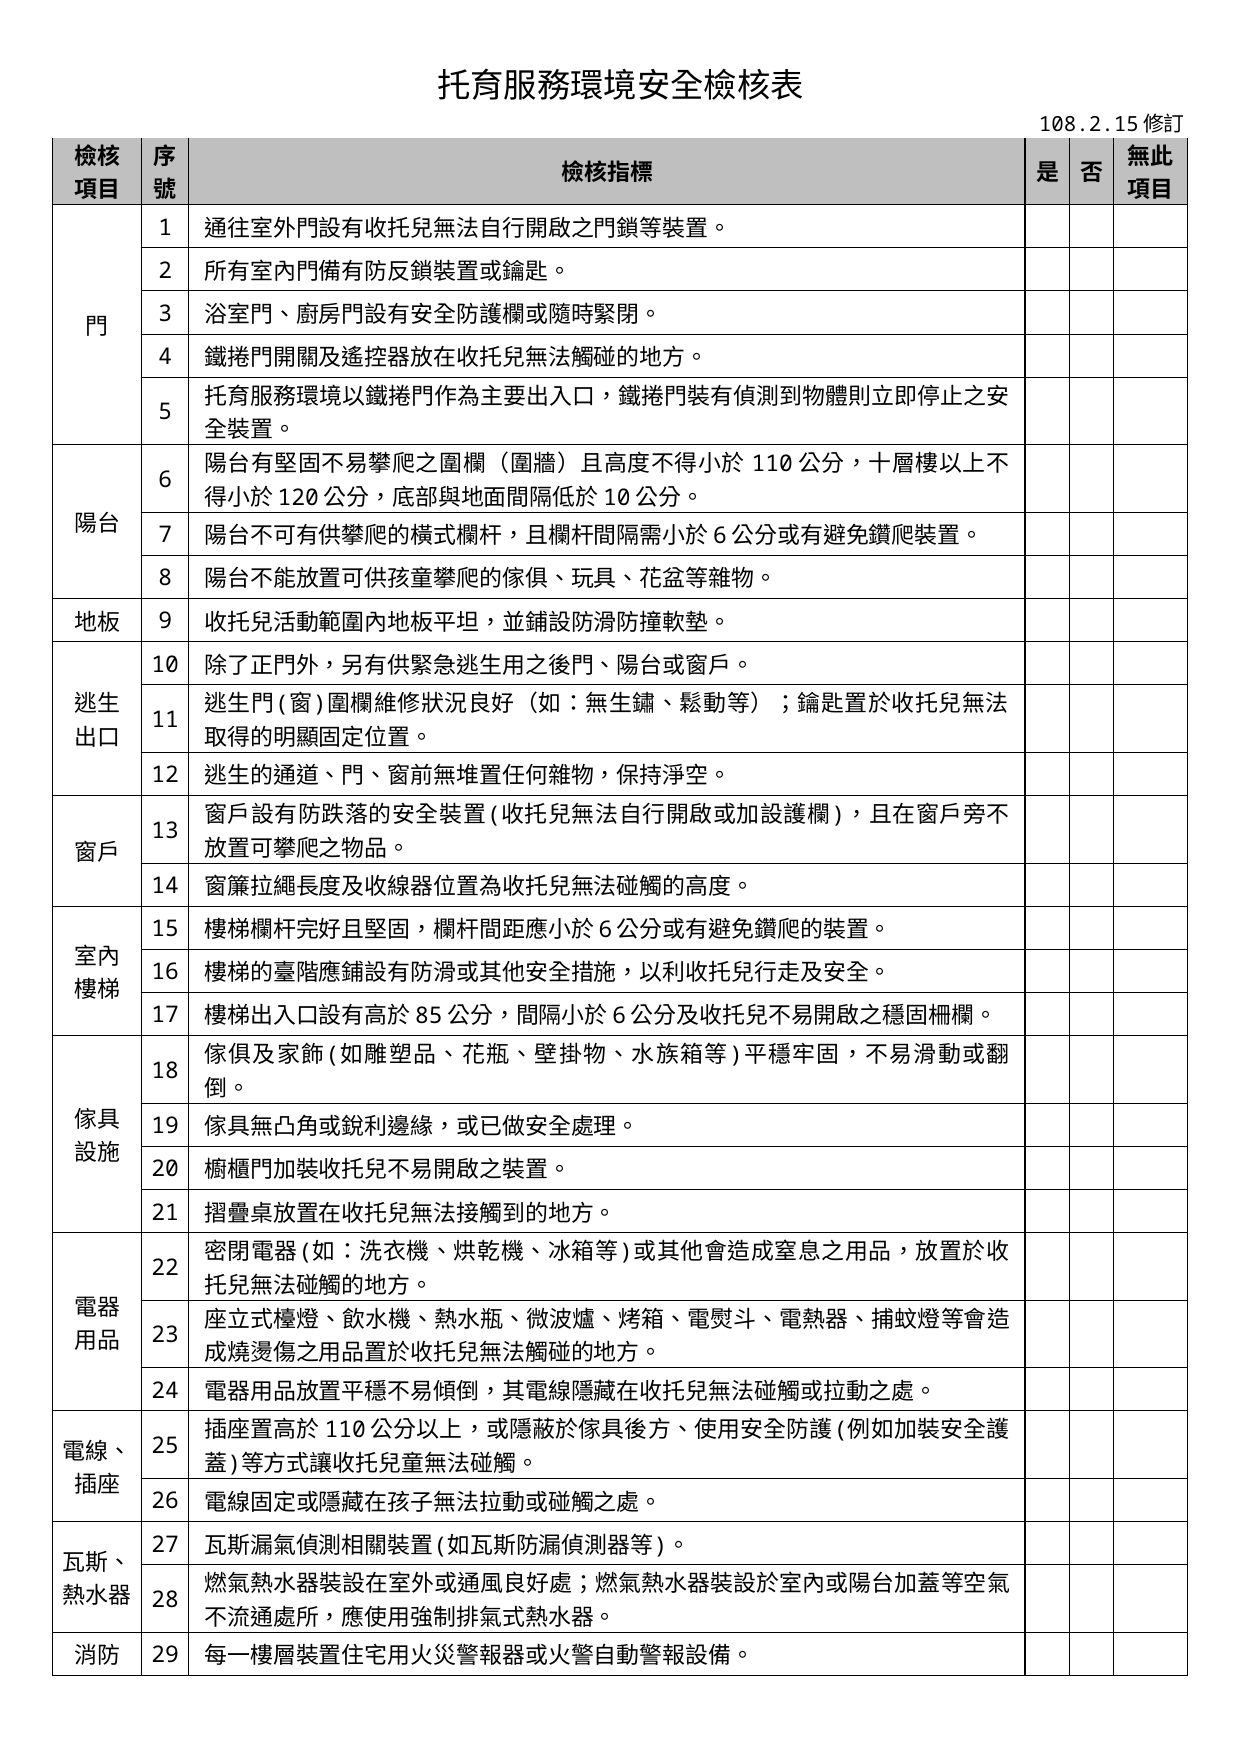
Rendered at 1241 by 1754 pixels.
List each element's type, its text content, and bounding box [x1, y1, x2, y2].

table_cell [1114, 1233, 1187, 1300]
table_cell 28 [142, 1565, 188, 1632]
table_cell [1026, 291, 1069, 333]
table_cell [1070, 248, 1113, 290]
table_cell 3 [142, 291, 188, 333]
table_cell [1026, 1411, 1069, 1478]
table_cell [1026, 445, 1069, 512]
table_cell 11 [142, 685, 188, 752]
table_cell 8 [142, 556, 188, 598]
table_cell 逃生的通道、門、窗前無堆置任何雜物，保持淨空。 [189, 753, 1024, 795]
table_cell 傢具無凸角或銳利邊緣，或已做安全處理。 [189, 1104, 1024, 1146]
table_cell 除了正門外，另有供緊急逃生用之後門、陽台或窗戶。 [189, 642, 1024, 684]
table_cell [1026, 1368, 1069, 1410]
table_cell [1070, 291, 1113, 333]
table_cell [1070, 1633, 1113, 1675]
table_cell 14 [142, 864, 188, 906]
table_cell 座立式檯燈、飲水機、熱水瓶、微波爐、烤箱、電熨斗、電熱器、捕蚊燈等會造成燒燙傷之用品置於收托兒無法觸碰的地方。 [189, 1301, 1024, 1367]
table_cell [1026, 796, 1069, 863]
table_cell 室內 樓梯 [53, 907, 141, 1035]
table_cell 瓦斯漏氣偵測相關裝置(如瓦斯防漏偵測器等)。 [189, 1522, 1024, 1564]
table_cell [1114, 685, 1187, 752]
table_cell 25 [142, 1411, 188, 1478]
table_cell [1070, 513, 1113, 555]
table_cell [1070, 1036, 1113, 1103]
table_cell [1070, 335, 1113, 377]
table_cell [1114, 1565, 1187, 1632]
table_cell [1070, 796, 1113, 863]
table_cell [1114, 1104, 1187, 1146]
table_cell [1070, 1147, 1113, 1189]
table_cell 摺疊桌放置在收托兒無法接觸到的地方。 [189, 1190, 1024, 1232]
table_cell [1114, 248, 1187, 290]
table_cell 26 [142, 1479, 188, 1521]
table_cell 13 [142, 796, 188, 863]
table_cell [1114, 864, 1187, 906]
table_cell [1070, 1565, 1113, 1632]
table_cell [1114, 1633, 1187, 1675]
table_cell [1070, 1301, 1113, 1367]
table_cell 鐵捲門開關及遙控器放在收托兒無法觸碰的地方。 [189, 335, 1024, 377]
table_cell 逃生 出口 [53, 642, 141, 795]
table_cell [1114, 907, 1187, 949]
table_cell [1026, 1301, 1069, 1367]
table_cell 19 [142, 1104, 188, 1146]
table_cell 所有室內門備有防反鎖裝置或鑰匙。 [189, 248, 1024, 290]
table_cell [1070, 685, 1113, 752]
table_cell 電線、 插座 [53, 1411, 141, 1521]
table_cell 陽台 [53, 445, 141, 598]
table_cell [1114, 291, 1187, 333]
table_cell 傢俱及家飾(如雕塑品、花瓶、壁掛物、水族箱等)平穩牢固，不易滑動或翻倒。 [189, 1036, 1024, 1103]
table_cell [1026, 993, 1069, 1035]
table_cell 10 [142, 642, 188, 684]
table_cell [1114, 753, 1187, 795]
table_cell [1070, 445, 1113, 512]
table_cell 否 [1070, 138, 1113, 204]
table_cell [1114, 1368, 1187, 1410]
table_cell [1070, 556, 1113, 598]
table_cell [1070, 1479, 1113, 1521]
table_cell [1114, 993, 1187, 1035]
table_cell 16 [142, 950, 188, 992]
table_cell [1026, 1633, 1069, 1675]
table_cell 電器用品放置平穩不易傾倒，其電線隱藏在收托兒無法碰觸或拉動之處。 [189, 1368, 1024, 1410]
table_cell [1070, 205, 1113, 247]
table_cell [1070, 753, 1113, 795]
table_cell 7 [142, 513, 188, 555]
table_cell 無此 項目 [1114, 138, 1187, 204]
table_cell [1026, 248, 1069, 290]
table_cell [1070, 1411, 1113, 1478]
table_cell 序號 [142, 138, 188, 204]
table_cell 樓梯欄杆完好且堅固，欄杆間距應小於6公分或有避免鑽爬的裝置。 [189, 907, 1024, 949]
table_cell 樓梯出入口設有高於85公分，間隔小於6公分及收托兒不易開啟之穩固柵欄。 [189, 993, 1024, 1035]
table_cell [1026, 205, 1069, 247]
table_cell [1114, 335, 1187, 377]
table_cell [1114, 1147, 1187, 1189]
table_cell 櫥櫃門加裝收托兒不易開啟之裝置。 [189, 1147, 1024, 1189]
table_cell 22 [142, 1233, 188, 1300]
table_cell [1070, 1104, 1113, 1146]
table_cell 浴室門、廚房門設有安全防護欄或隨時緊閉。 [189, 291, 1024, 333]
table_cell 窗戶設有防跌落的安全裝置(收托兒無法自行開啟或加設護欄)，且在窗戶旁不放置可攀爬之物品。 [189, 796, 1024, 863]
table_cell 地板 [53, 599, 141, 641]
table_cell 逃生門(窗)圍欄維修狀況良好（如：無生鏽、鬆動等）；鑰匙置於收托兒無法取得的明顯固定位置。 [189, 685, 1024, 752]
table_header 托育服務環境安全檢核表 108.2.15修訂 [53, 59, 1187, 138]
table_cell [1026, 1147, 1069, 1189]
table_cell [1070, 864, 1113, 906]
table_cell [1114, 1301, 1187, 1367]
table_cell [1026, 950, 1069, 992]
table_cell 窗簾拉繩長度及收線器位置為收托兒無法碰觸的高度。 [189, 864, 1024, 906]
table_cell 每一樓層裝置住宅用火災警報器或火警自動警報設備。 [189, 1633, 1024, 1675]
table_cell 20 [142, 1147, 188, 1189]
table_cell [1114, 1411, 1187, 1478]
table_cell 27 [142, 1522, 188, 1564]
table_cell [1026, 378, 1069, 444]
table_cell [1114, 1479, 1187, 1521]
table_cell 瓦斯、 熱水器 [53, 1522, 141, 1632]
table_cell [1070, 907, 1113, 949]
table_cell 插座置高於110公分以上，或隱蔽於傢具後方、使用安全防護(例如加裝安全護蓋)等方式讓收托兒童無法碰觸。 [189, 1411, 1024, 1478]
table_cell [1114, 556, 1187, 598]
table_cell [1070, 950, 1113, 992]
table_cell [1070, 1368, 1113, 1410]
table_cell [1114, 1190, 1187, 1232]
table_cell 2 [142, 248, 188, 290]
table_cell 門 [53, 205, 141, 444]
table_cell 18 [142, 1036, 188, 1103]
table_cell [1070, 1522, 1113, 1564]
table_cell [1026, 1104, 1069, 1146]
table_cell [1070, 993, 1113, 1035]
table_cell [1026, 907, 1069, 949]
table_cell [1114, 205, 1187, 247]
table_cell [1026, 864, 1069, 906]
table_cell 樓梯的臺階應鋪設有防滑或其他安全措施，以利收托兒行走及安全。 [189, 950, 1024, 992]
table_cell 檢核指標 [189, 138, 1024, 204]
table_cell 檢核 項目 [53, 138, 141, 204]
table_cell 收托兒活動範圍內地板平坦，並鋪設防滑防撞軟墊。 [189, 599, 1024, 641]
table_cell [1026, 1036, 1069, 1103]
table_cell [1026, 1190, 1069, 1232]
table_cell 陽台不能放置可供孩童攀爬的傢俱、玩具、花盆等雜物。 [189, 556, 1024, 598]
table_cell 傢具 設施 [53, 1036, 141, 1232]
table_cell 6 [142, 445, 188, 512]
table_cell [1114, 950, 1187, 992]
table_cell [1114, 1522, 1187, 1564]
table_cell 陽台有堅固不易攀爬之圍欄（圍牆）且高度不得小於110公分，十層樓以上不得小於120公分，底部與地面間隔低於10公分。 [189, 445, 1024, 512]
table_cell [1026, 599, 1069, 641]
table_cell 消防 [53, 1633, 141, 1675]
table_cell 通往室外門設有收托兒無法自行開啟之門鎖等裝置。 [189, 205, 1024, 247]
table_cell [1026, 1233, 1069, 1300]
table_cell 5 [142, 378, 188, 444]
table_cell 窗戶 [53, 796, 141, 906]
table_cell 托育服務環境以鐵捲門作為主要出入口，鐵捲門裝有偵測到物體則立即停止之安全裝置。 [189, 378, 1024, 444]
table_cell 17 [142, 993, 188, 1035]
table_cell 4 [142, 335, 188, 377]
table_cell 12 [142, 753, 188, 795]
table_cell [1070, 599, 1113, 641]
table_cell [1026, 1565, 1069, 1632]
table_cell 1 [142, 205, 188, 247]
table_cell [1026, 753, 1069, 795]
table_cell [1026, 642, 1069, 684]
table_cell 電線固定或隱藏在孩子無法拉動或碰觸之處。 [189, 1479, 1024, 1521]
table_cell [1070, 1233, 1113, 1300]
table_cell [1114, 378, 1187, 444]
table_cell [1070, 378, 1113, 444]
table_cell [1114, 513, 1187, 555]
table_cell 29 [142, 1633, 188, 1675]
table_cell 是 [1026, 138, 1069, 204]
table_cell 燃氣熱水器裝設在室外或通風良好處；燃氣熱水器裝設於室內或陽台加蓋等空氣不流通處所，應使用強制排氣式熱水器。 [189, 1565, 1024, 1632]
table_cell 23 [142, 1301, 188, 1367]
table_cell [1026, 685, 1069, 752]
table_cell [1114, 796, 1187, 863]
table_cell [1114, 445, 1187, 512]
table_cell [1026, 1522, 1069, 1564]
table_cell 密閉電器(如：洗衣機、烘乾機、冰箱等)或其他會造成窒息之用品，放置於收托兒無法碰觸的地方。 [189, 1233, 1024, 1300]
table_cell [1026, 556, 1069, 598]
table_cell [1026, 1479, 1069, 1521]
table_cell 電器 用品 [53, 1233, 141, 1410]
table_cell [1070, 1190, 1113, 1232]
table_cell 陽台不可有供攀爬的橫式欄杆，且欄杆間隔需小於6公分或有避免鑽爬裝置。 [189, 513, 1024, 555]
table_cell [1070, 642, 1113, 684]
table_cell 21 [142, 1190, 188, 1232]
table_cell [1026, 335, 1069, 377]
table_cell [1114, 599, 1187, 641]
table_cell [1114, 1036, 1187, 1103]
table_cell 24 [142, 1368, 188, 1410]
table_cell 15 [142, 907, 188, 949]
table_cell 9 [142, 599, 188, 641]
table_cell [1026, 513, 1069, 555]
table_cell [1114, 642, 1187, 684]
